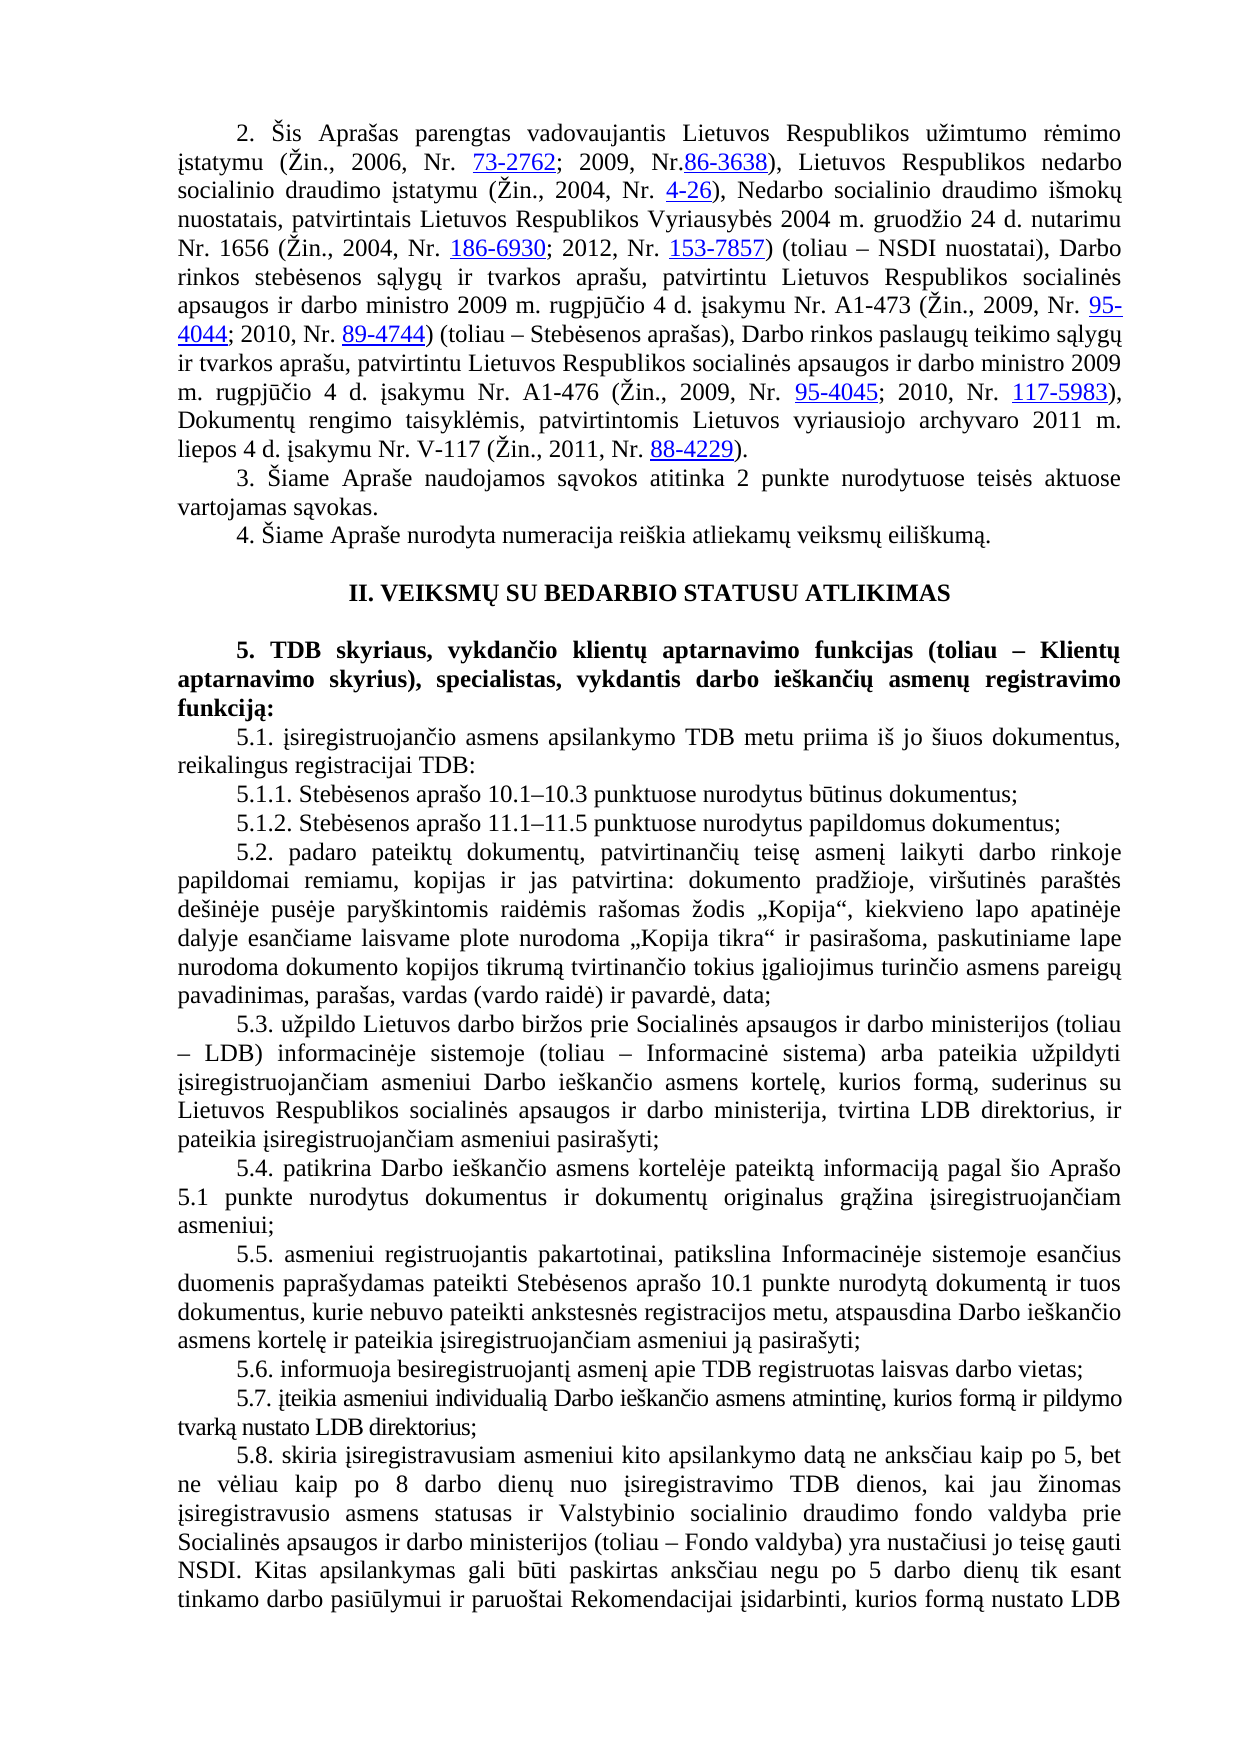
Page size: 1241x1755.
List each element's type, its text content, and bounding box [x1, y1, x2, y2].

text 5.1.2. Stebėsenos aprašo 11.1–11.5 punktuose nurodytus papildomus dokumentus; [177, 808, 1122, 837]
text 5.7. įteikia asmeniui individualią Darbo ieškančio asmens atmintinę, kurios formą ir pildymo tvarką nustato LDB direktorius; [177, 1383, 1122, 1441]
text 5.3. užpildo Lietuvos darbo biržos prie Socialinės apsaugos ir darbo ministerijos (toliau – LDB) informacinėje sistemoje (toliau – Informacinė sistema) arba pateikia užpildyti įsiregistruojančiam asmeniui Darbo ieškančio asmens kortelę, kurios formą, suderinus su Lietuvos Respublikos socialinės apsaugos ir darbo ministerija, tvirtina LDB direktorius, ir pateikia įsiregistruojančiam asmeniui pasirašyti; [177, 1009, 1122, 1153]
text 5.4. patikrina Darbo ieškančio asmens kortelėje pateiktą informaciją pagal šio Aprašo 5.1 punkte nurodytus dokumentus ir dokumentų originalus grąžina įsiregistruojančiam asmeniui; [177, 1153, 1122, 1239]
text 5. TDB skyriaus, vykdančio klientų aptarnavimo funkcijas (toliau – Klientų aptarnavimo skyrius), specialistas, vykdantis darbo ieškančių asmenų registravimo funkciją: [177, 636, 1122, 722]
text II. VEIKSMŲ SU BEDARBIO STATUSU ATLIKIMAS [177, 578, 1122, 607]
text 5.1. įsiregistruojančio asmens apsilankymo TDB metu priima iš jo šiuos dokumentus, reikalingus registracijai TDB: [177, 722, 1122, 779]
text 5.6. informuoja besiregistruojantį asmenį apie TDB registruotas laisvas darbo vietas; [177, 1354, 1122, 1383]
text 5.8. skiria įsiregistravusiam asmeniui kito apsilankymo datą ne anksčiau kaip po 5, bet ne vėliau kaip po 8 darbo dienų nuo įsiregistravimo TDB dienos, kai jau žinomas įsiregistravusio asmens statusas ir Valstybinio socialinio draudimo fondo valdyba prie Socialinės apsaugos ir darbo ministerijos (toliau – Fondo valdyba) yra nustačiusi jo teisę gauti NSDI. Kitas apsilankymas gali būti paskirtas anksčiau negu po 5 darbo dienų tik esant tinkamo darbo pasiūlymui ir paruoštai Rekomendacijai įsidarbinti, kurios formą nustato LDB [177, 1441, 1122, 1613]
text 3. Šiame Apraše naudojamos sąvokos atitinka 2 punkte nurodytuose teisės aktuose vartojamas sąvokas. [177, 463, 1122, 521]
text 4. Šiame Apraše nurodyta numeracija reiškia atliekamų veiksmų eiliškumą. [177, 521, 1122, 549]
text 5.5. asmeniui registruojantis pakartotinai, patikslina Informacinėje sistemoje esančius duomenis paprašydamas pateikti Stebėsenos aprašo 10.1 punkte nurodytą dokumentą ir tuos dokumentus, kurie nebuvo pateikti ankstesnės registracijos metu, atspausdina Darbo ieškančio asmens kortelę ir pateikia įsiregistruojančiam asmeniui ją pasirašyti; [177, 1239, 1122, 1354]
text 5.2. padaro pateiktų dokumentų, patvirtinančių teisę asmenį laikyti darbo rinkoje papildomai remiamu, kopijas ir jas patvirtina: dokumento pradžioje, viršutinės paraštės dešinėje pusėje paryškintomis raidėmis rašomas žodis „Kopija“, kiekvieno lapo apatinėje dalyje esančiame laisvame plote nurodoma „Kopija tikra“ ir pasirašoma, paskutiniame lape nurodoma dokumento kopijos tikrumą tvirtinančio tokius įgaliojimus turinčio asmens pareigų pavadinimas, parašas, vardas (vardo raidė) ir pavardė, data; [177, 837, 1122, 1009]
text 5.1.1. Stebėsenos aprašo 10.1–10.3 punktuose nurodytus būtinus dokumentus; [177, 779, 1122, 808]
text 2. Šis Aprašas parengtas vadovaujantis Lietuvos Respublikos užimtumo rėmimo įstatymu (Žin., 2006, Nr. 73-2762; 2009, Nr.86-3638), Lietuvos Respublikos nedarbo socialinio draudimo įstatymu (Žin., 2004, Nr. 4-26), Nedarbo socialinio draudimo išmokų nuostatais, patvirtintais Lietuvos Respublikos Vyriausybės 2004 m. gruodžio 24 d. nutarimu Nr. 1656 (Žin., 2004, Nr. 186-6930; 2012, Nr. 153-7857) (toliau – NSDI nuostatai), Darbo rinkos stebėsenos sąlygų ir tvarkos aprašu, patvirtintu Lietuvos Respublikos socialinės apsaugos ir darbo ministro 2009 m. rugpjūčio 4 d. įsakymu Nr. A1-473 (Žin., 2009, Nr. 95-4044; 2010, Nr. 89-4744) (toliau – Stebėsenos aprašas), Darbo rinkos paslaugų teikimo sąlygų ir tvarkos aprašu, patvirtintu Lietuvos Respublikos socialinės apsaugos ir darbo ministro 2009 m. rugpjūčio 4 d. įsakymu Nr. A1-476 (Žin., 2009, Nr. 95-4045; 2010, Nr. 117-5983), Dokumentų rengimo taisyklėmis, patvirtintomis Lietuvos vyriausiojo archyvaro 2011 m. liepos 4 d. įsakymu Nr. V-117 (Žin., 2011, Nr. 88-4229). [177, 118, 1122, 463]
